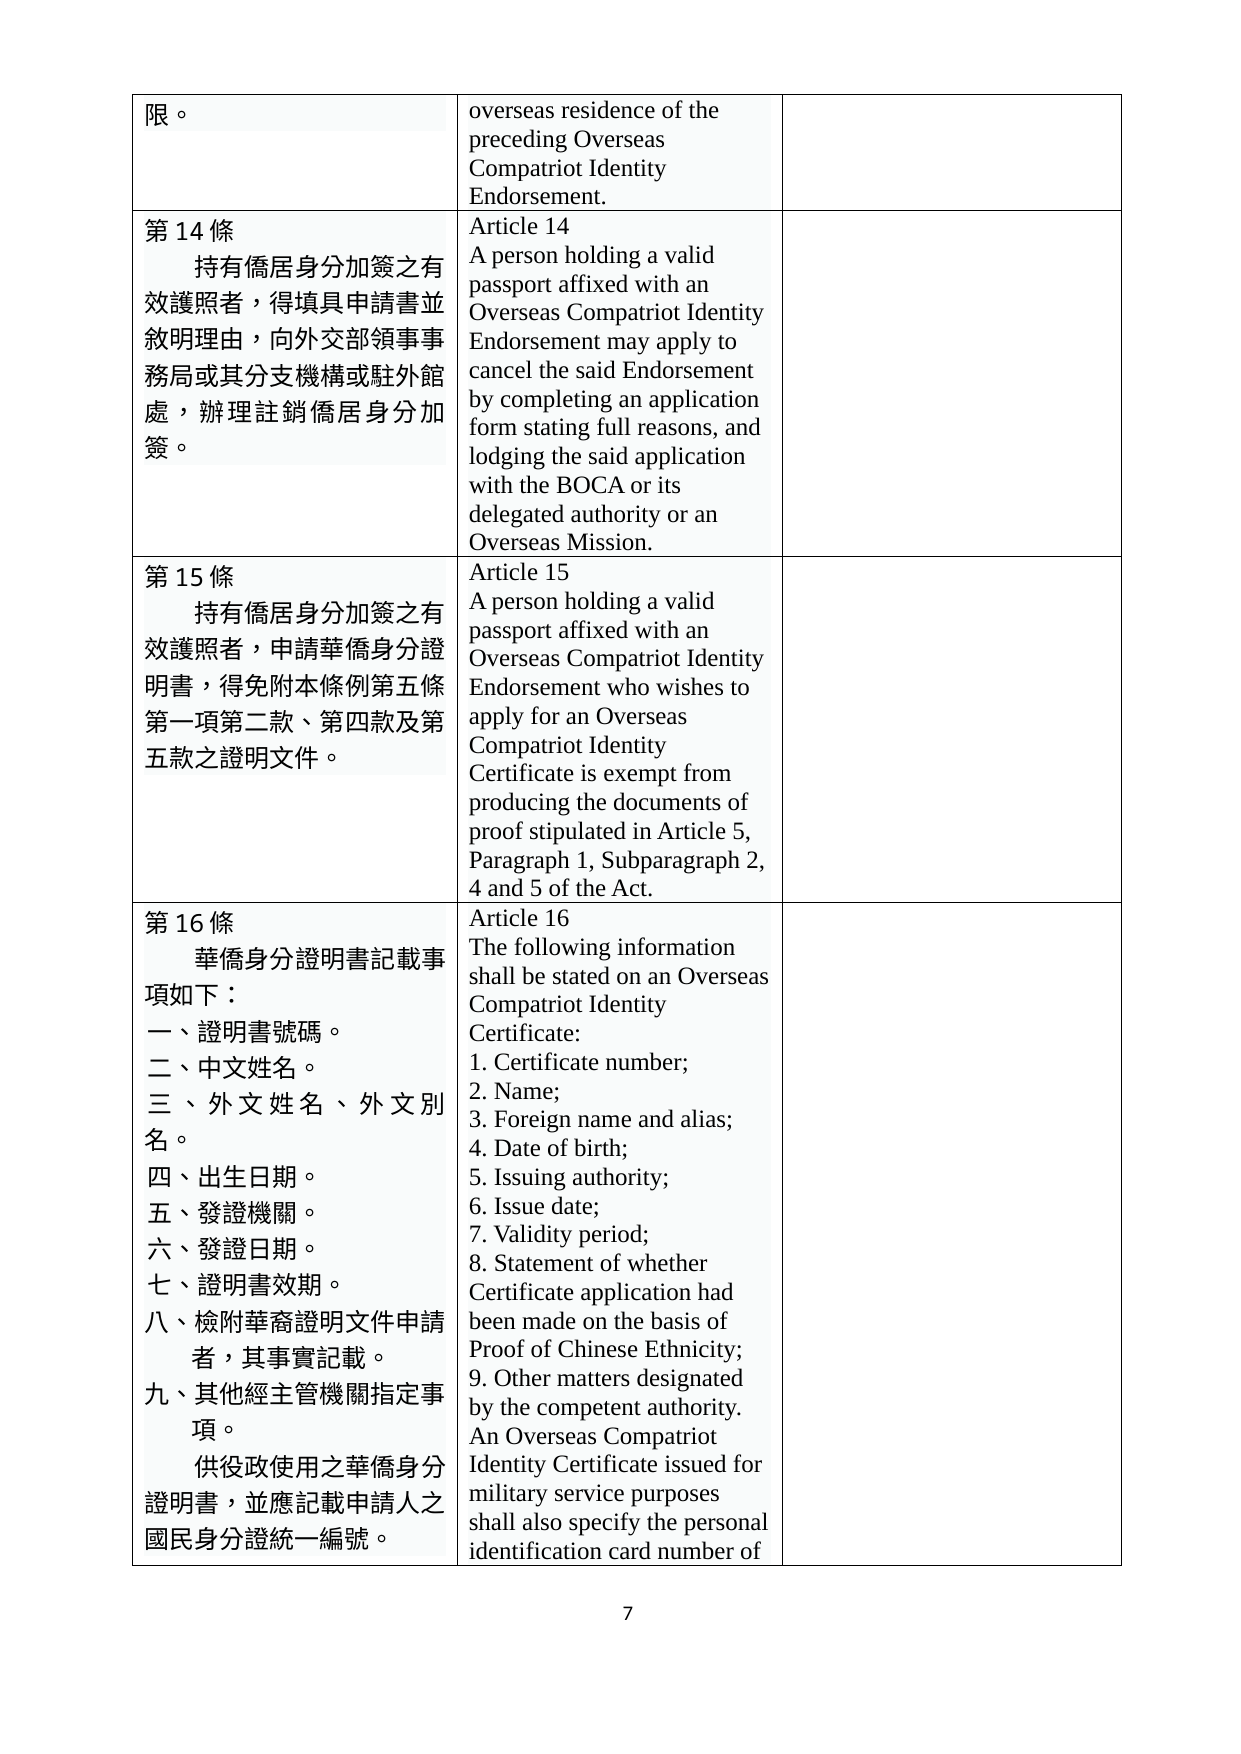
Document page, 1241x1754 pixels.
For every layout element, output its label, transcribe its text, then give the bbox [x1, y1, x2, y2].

table_cell 第14條 持有僑居身分加簽之有效護照者，得填具申請書並敘明理由，向外交部領事事務局或其分支機構或駐外館處，辦理註銷僑居身分加簽。 [133, 211, 457, 556]
table_cell 限。 [133, 95, 457, 210]
table_cell [783, 95, 1121, 210]
table_cell [783, 903, 1121, 1564]
table_cell [783, 557, 1121, 902]
table_cell 第16條 華僑身分證明書記載事項如下： 一、證明書號碼。 二、中文姓名。 三、外文姓名、外文別名。 四、出生日期。 五、發證機關。 六、發證日期。 七、證明書效期。 八、檢附華裔證明文件申請者，其事實記載。 九、其他經主管機關指定事項。 供役政使用之華僑身分證明書，並應記載申請人之國民身分證統一編號。 [133, 903, 457, 1564]
table_cell [783, 211, 1121, 556]
table_cell 第15條 持有僑居身分加簽之有效護照者，申請華僑身分證明書，得免附本條例第五條第一項第二款、第四款及第五款之證明文件。 [133, 557, 457, 902]
